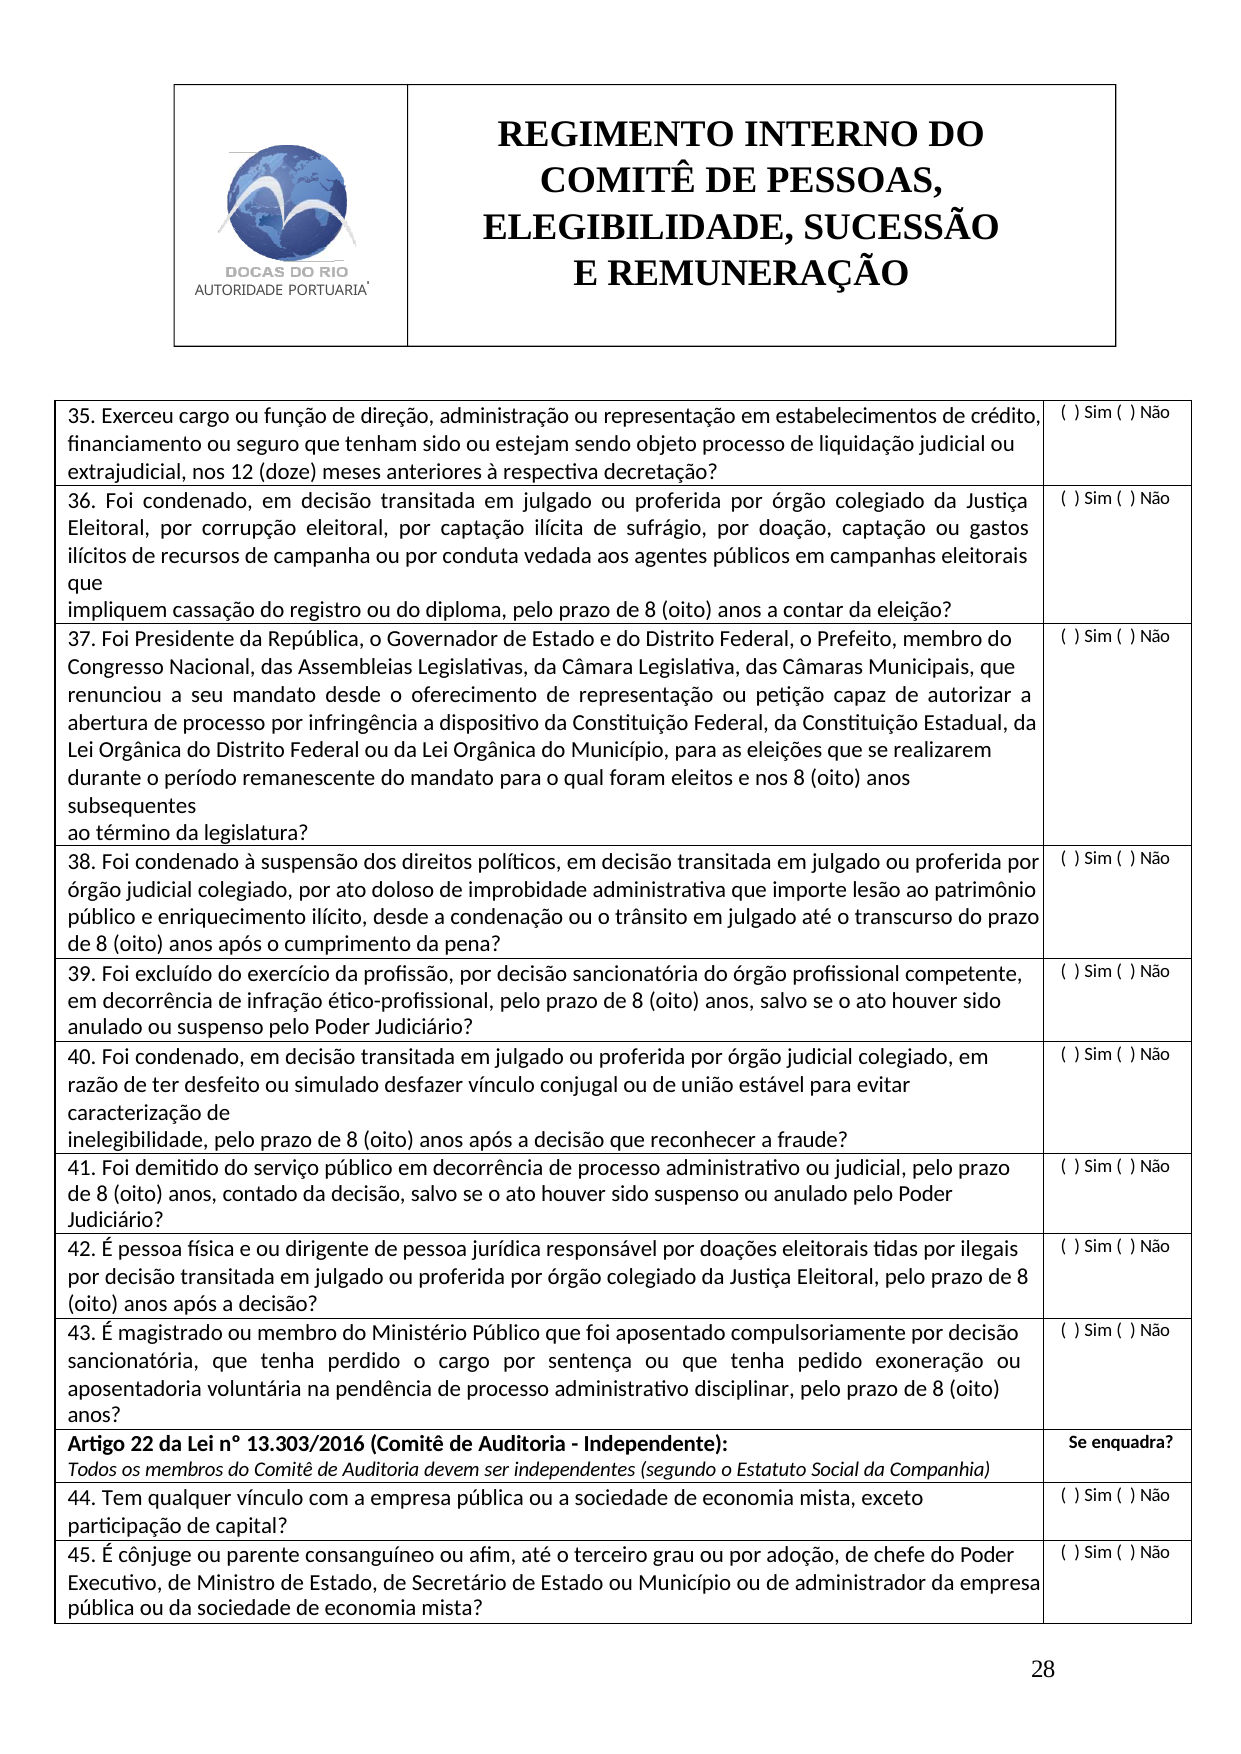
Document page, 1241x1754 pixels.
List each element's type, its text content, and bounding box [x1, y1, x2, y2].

table_cell ( ) Sim ( ) Não [1044, 1483, 1191, 1539]
table_cell ( ) Sim ( ) Não [1044, 846, 1191, 958]
table_cell ( ) Sim ( ) Não [1044, 486, 1191, 623]
picture [217, 144, 369, 284]
table_cell 44. Tem qualquer vínculo com a empresa pública ou a sociedade de economia mista, exceto participação de capital? [56, 1483, 1043, 1539]
table_cell ( ) Sim ( ) Não [1044, 1234, 1191, 1317]
table_cell 42. É pessoa física e ou dirigente de pessoa jurídica responsável por doações eleitorais tidas por ilegais por decisão transitada em julgado ou proferida por órgão colegiado da Justiça Eleitoral, pelo prazo de 8 (oito) anos após a decisão? [56, 1234, 1043, 1317]
table_cell ( ) Sim ( ) Não [1044, 959, 1191, 1041]
table_cell 38. Foi condenado à suspensão dos direitos políticos, em decisão transitada em julgado ou proferida por órgão judicial colegiado, por ato doloso de improbidade administrativa que importe lesão ao patrimônio público e enriquecimento ilícito, desde a condenação ou o trânsito em julgado até o transcurso do prazo de 8 (oito) anos após o cumprimento da pena? [56, 846, 1043, 958]
table_cell Se enquadra? [1044, 1430, 1191, 1482]
table_cell 41. Foi demitido do serviço público em decorrência de processo administrativo ou judicial, pelo prazo de 8 (oito) anos, contado da decisão, salvo se o ato houver sido suspenso ou anulado pelo Poder Judiciário? [56, 1154, 1043, 1233]
table_header ( ) Sim ( ) Não [1044, 401, 1191, 485]
table_cell 37. Foi Presidente da República, o Governador de Estado e do Distrito Federal, o Prefeito, membro do Congresso Nacional, das Assembleias Legislativas, da Câmara Legislativa, das Câmaras Municipais, que renunciou a seu mandato desde o oferecimento de representação ou petição capaz de autorizar a abertura de processo por infringência a dispositivo da Constituição Federal, da Constituição Estadual, da Lei Orgânica do Distrito Federal ou da Lei Orgânica do Município, para as eleições que se realizarem durante o período remanescente do mandato para o qual foram eleitos e nos 8 (oito) anos subsequentes ao término da legislatura? [56, 624, 1043, 845]
table_cell Artigo 22 da Lei nº 13.303/2016 (Comitê de Auditoria - Independente): Todos os membros do Comitê de Auditoria devem ser independentes (segundo o Estatuto Social da Companhia) [56, 1430, 1043, 1482]
table_cell 40. Foi condenado, em decisão transitada em julgado ou proferida por órgão judicial colegiado, em razão de ter desfeito ou simulado desfazer vínculo conjugal ou de união estável para evitar caracterização de inelegibilidade, pelo prazo de 8 (oito) anos após a decisão que reconhecer a fraude? [56, 1042, 1043, 1153]
table_cell 43. É magistrado ou membro do Ministério Público que foi aposentado compulsoriamente por decisão sancionatória, que tenha perdido o cargo por sentença ou que tenha pedido exoneração ou aposentadoria voluntária na pendência de processo administrativo disciplinar, pelo prazo de 8 (oito) anos? [56, 1319, 1043, 1429]
table_cell ( ) Sim ( ) Não [1044, 1541, 1191, 1623]
table_cell 36. Foi condenado, em decisão transitada em julgado ou proferida por órgão colegiado da Justiça Eleitoral, por corrupção eleitoral, por captação ilícita de sufrágio, por doação, captação ou gastos ilícitos de recursos de campanha ou por conduta vedada aos agentes públicos em campanhas eleitorais que impliquem cassação do registro ou do diploma, pelo prazo de 8 (oito) anos a contar da eleição? [56, 486, 1043, 623]
table_header 35. Exerceu cargo ou função de direção, administração ou representação em estabelecimentos de crédito, financiamento ou seguro que tenham sido ou estejam sendo objeto processo de liquidação judicial ou extrajudicial, nos 12 (doze) meses anteriores à respectiva decretação? [56, 401, 1043, 485]
table_cell ( ) Sim ( ) Não [1044, 1154, 1191, 1233]
table_cell ( ) Sim ( ) Não [1044, 624, 1191, 845]
table_cell ( ) Sim ( ) Não [1044, 1042, 1191, 1153]
table_cell ( ) Sim ( ) Não [1044, 1319, 1191, 1429]
table_cell 39. Foi excluído do exercício da profissão, por decisão sancionatória do órgão profissional competente, em decorrência de infração ético-profissional, pelo prazo de 8 (oito) anos, salvo se o ato houver sido anulado ou suspenso pelo Poder Judiciário? [56, 959, 1043, 1041]
table_cell 45. É cônjuge ou parente consanguíneo ou afim, até o terceiro grau ou por adoção, de chefe do Poder Executivo, de Ministro de Estado, de Secretário de Estado ou Município ou de administrador da empresa pública ou da sociedade de economia mista? [56, 1541, 1043, 1623]
